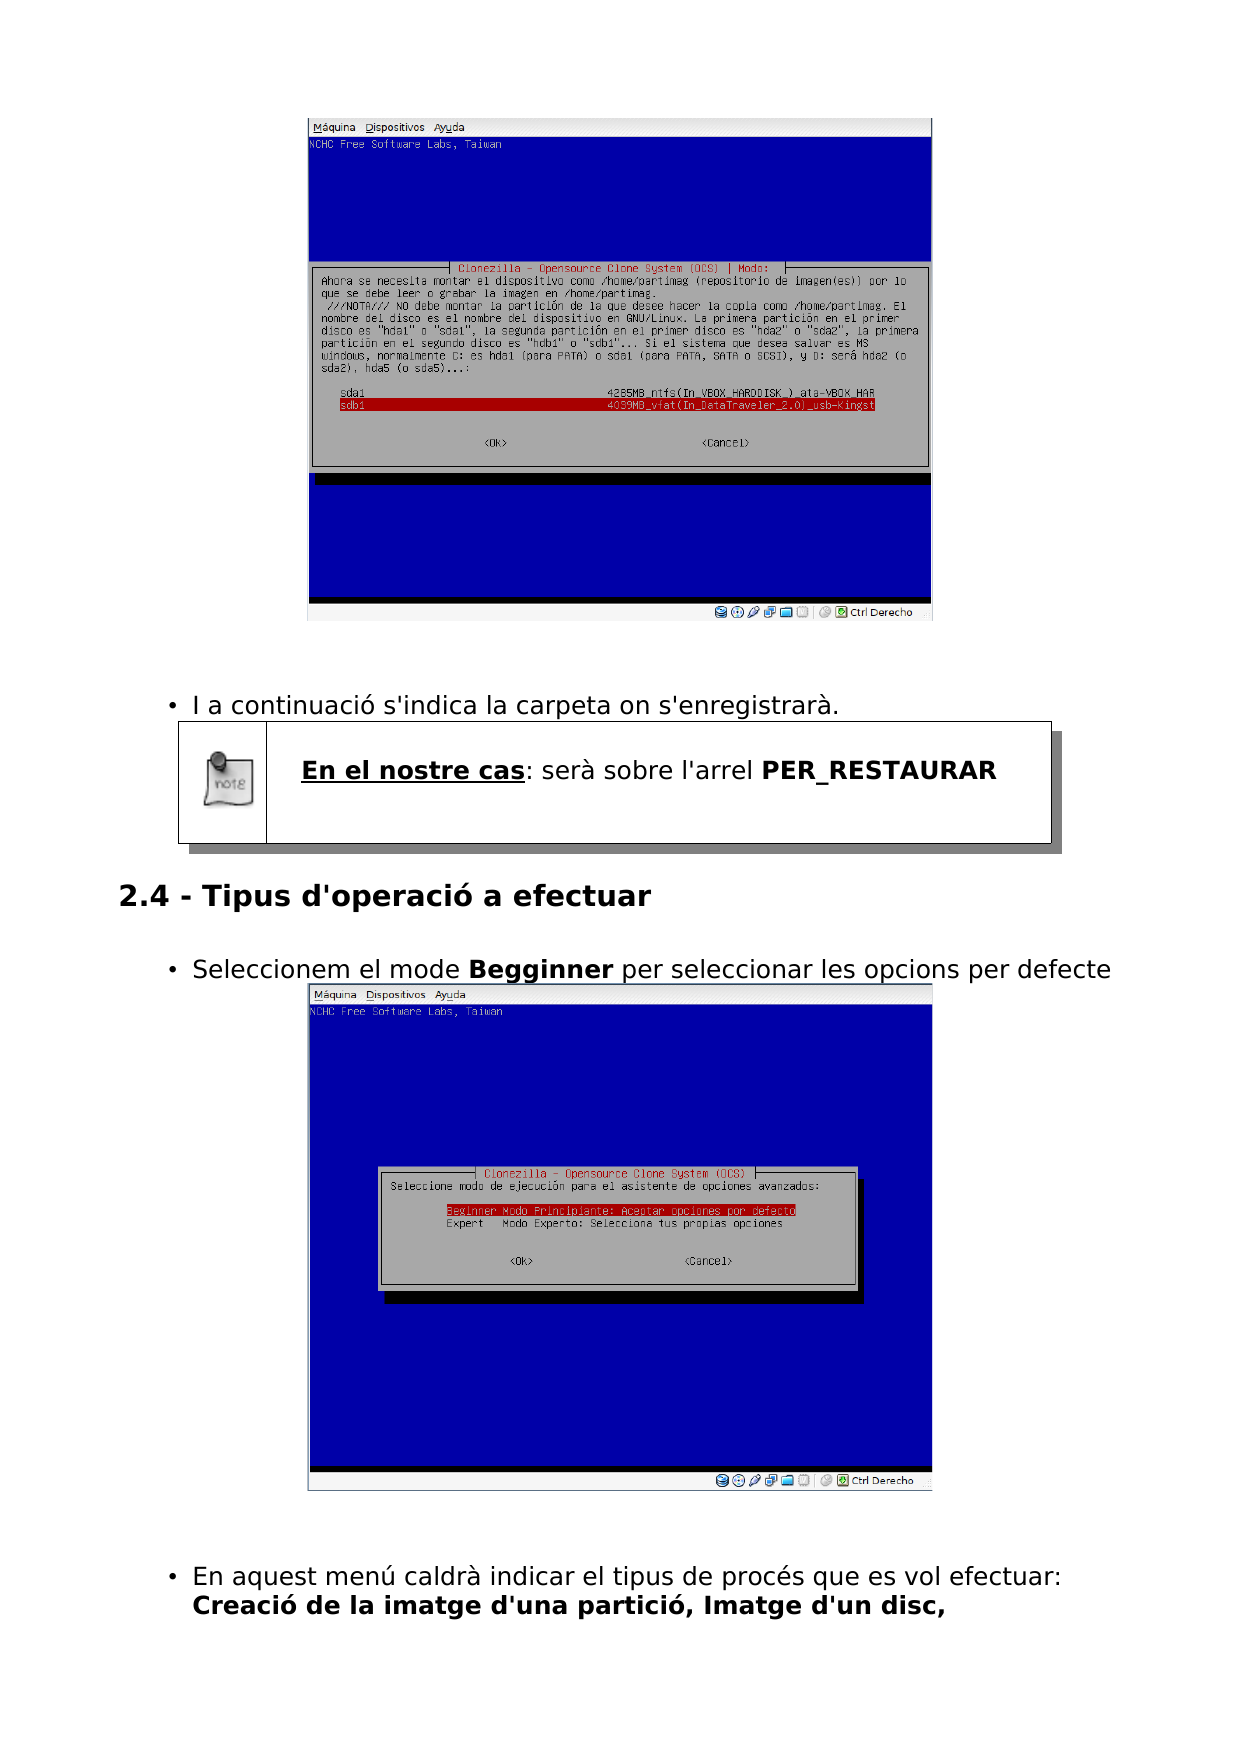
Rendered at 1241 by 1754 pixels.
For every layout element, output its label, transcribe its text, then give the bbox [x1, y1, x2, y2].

table_header En el nostre cas: serà sobre l'arrel PER_RESTAURAR [267, 722, 1051, 843]
picture [307, 983, 933, 1491]
picture [307, 118, 933, 621]
table_header [179, 722, 266, 843]
list I a continuació s'indica la carpeta on s'enregistrarà. [177, 692, 1122, 721]
list Seleccionem el mode Begginner per seleccionar les opcions per defecte [177, 955, 1122, 984]
list En aquest menú caldrà indicar el tipus de procés que es vol efectuar: Creació de la imatge d'una partició, Imatge d'un disc, [177, 1562, 1122, 1620]
subtitle 2.4 - Tipus d'operació a efectuar [118, 879, 1122, 913]
picture [190, 744, 266, 820]
